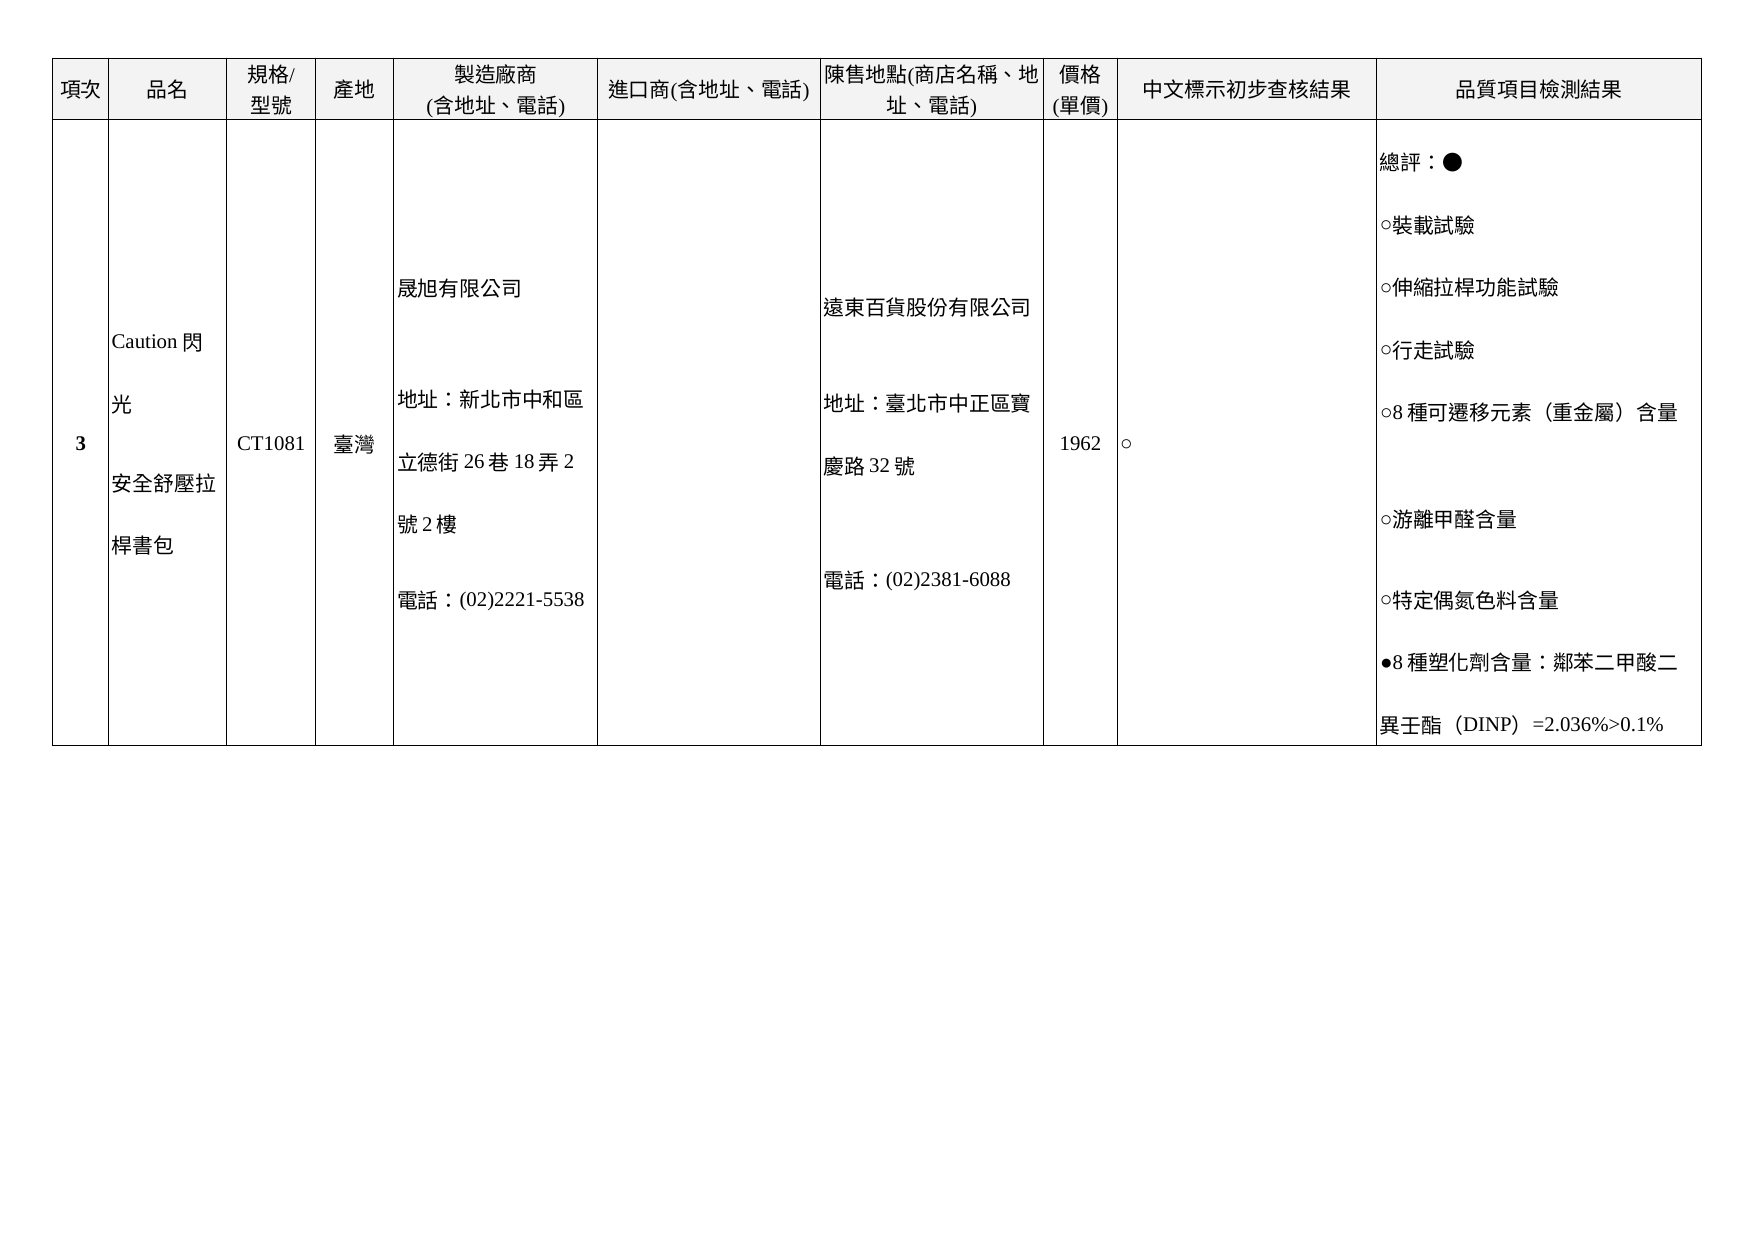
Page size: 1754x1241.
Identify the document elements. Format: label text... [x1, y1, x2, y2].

table_header 進口商(含地址、電話) [598, 59, 820, 119]
table_header 產地 [316, 59, 393, 119]
table_cell 晟旭有限公司 地址：新北市中和區立德街26巷18弄2號2樓 電話：(02)2221-5538 [394, 120, 597, 745]
table_cell CT1081 [227, 120, 315, 745]
table_header 品名 [109, 59, 226, 119]
table_cell 1962 [1044, 120, 1117, 745]
table_cell [598, 120, 820, 745]
table_header 規格/ 型號 [227, 59, 315, 119]
table_cell 臺灣 [316, 120, 393, 745]
table_header 中文標示初步查核結果 [1118, 59, 1376, 119]
table_cell Caution 閃光 安全舒壓拉桿書包 [109, 120, 226, 745]
table_cell 3 [53, 120, 108, 745]
table_header 製造廠商 (含地址、電話) [394, 59, 597, 119]
table_header 價格 (單價) [1044, 59, 1117, 119]
table_cell ○ [1118, 120, 1376, 745]
table_cell 遠東百貨股份有限公司 地址：臺北市中正區寶慶路32號 電話：(02)2381-6088 [821, 120, 1043, 745]
table_header 陳售地點(商店名稱、地址、電話) [821, 59, 1043, 119]
table_header 品質項目檢測結果 [1377, 59, 1701, 119]
table_cell 總評：● ○裝載試驗 ○伸縮拉桿功能試驗 ○行走試驗 ○8種可遷移元素（重金屬）含量 ○游離甲醛含量 ○特定偶氮色料含量 ●8種塑化劑含量：鄰苯二甲酸二異壬酯（DINP）=2.036%>0.1% [1377, 120, 1701, 745]
table_header 項次 [53, 59, 108, 119]
